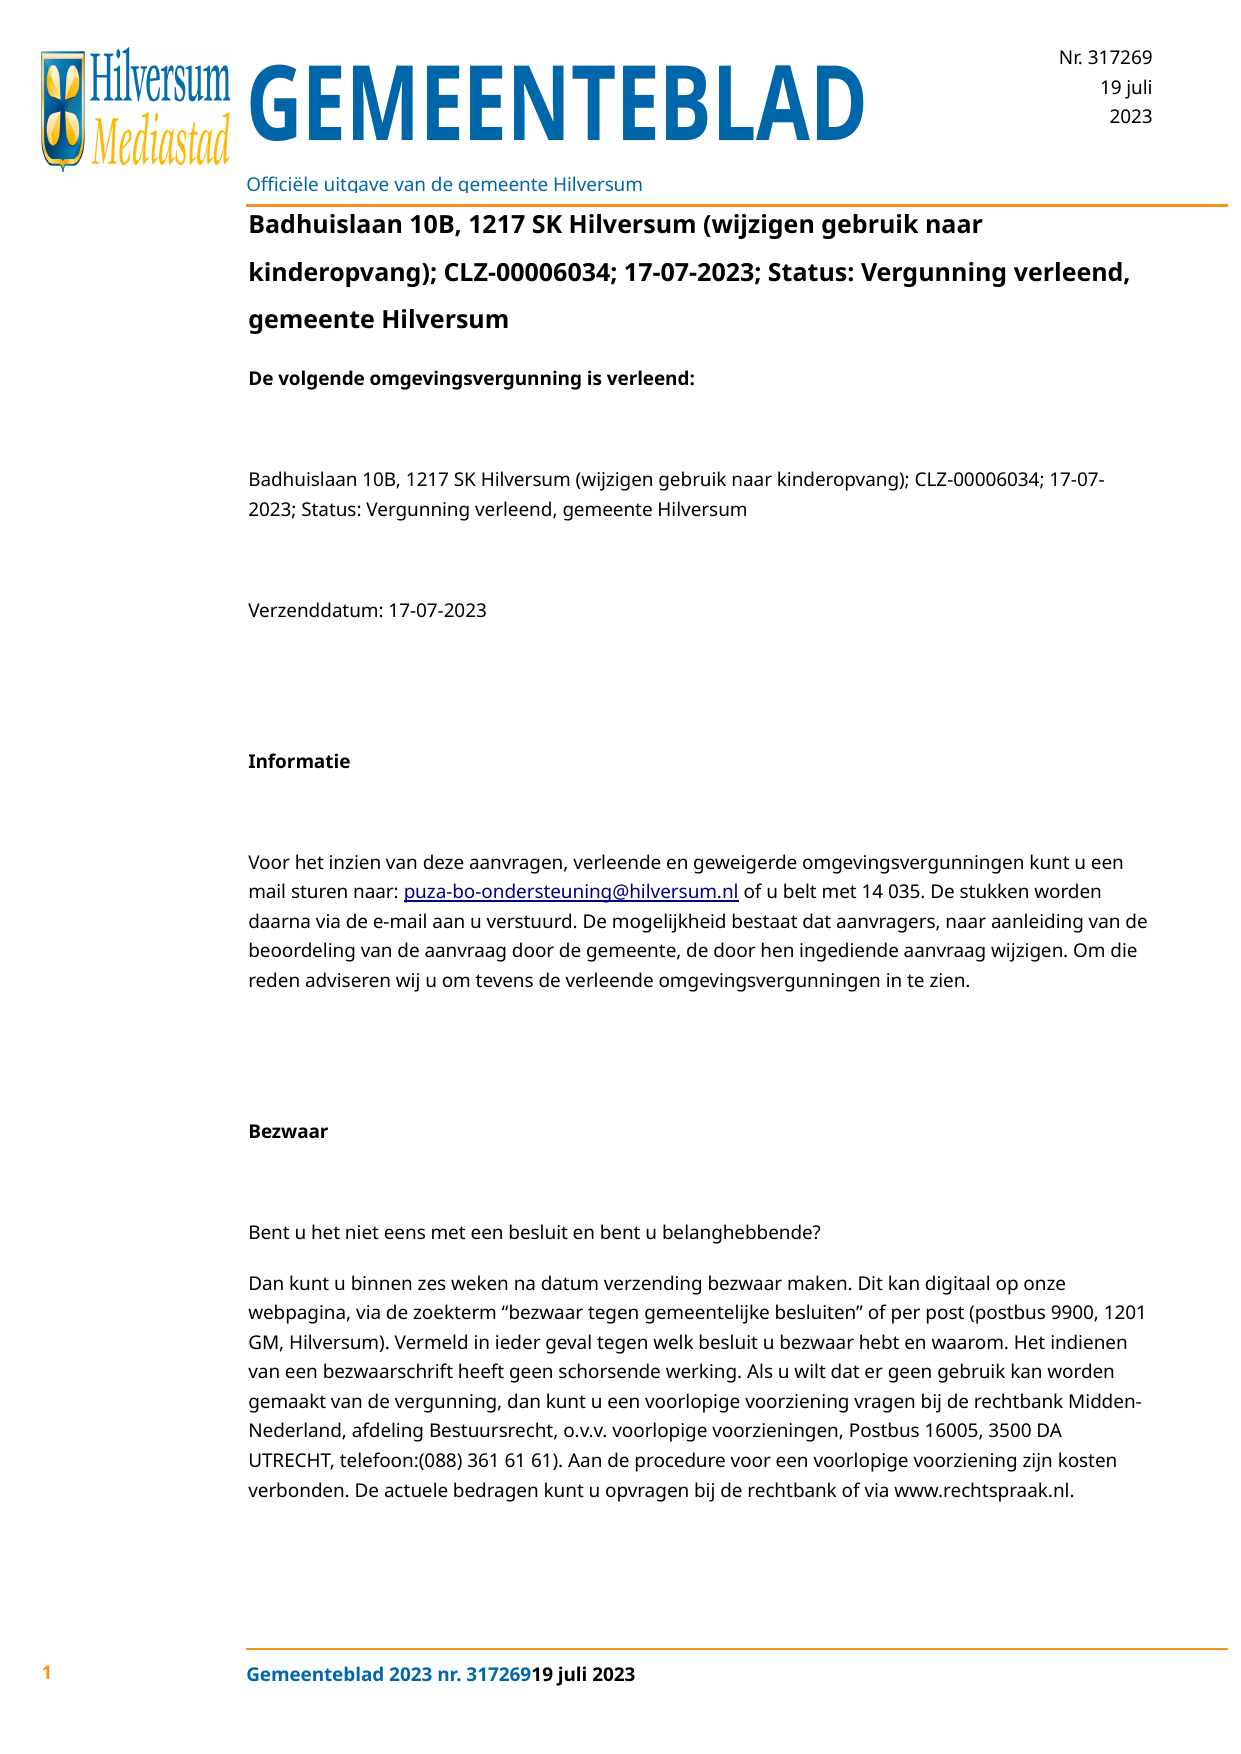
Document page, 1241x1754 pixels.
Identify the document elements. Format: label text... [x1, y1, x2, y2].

text Badhuislaan 10B, 1217 SK Hilversum (wijzigen gebruik naar kinderopvang); CLZ-00006034; 17-07-2023; Status: Vergunning verleend, gemeente Hilversum [248, 466, 1152, 522]
text Badhuislaan 10B, 1217 SK Hilversum (wijzigen gebruik naar kinderopvang); CLZ-00006034; 17-07-2023; Status: Vergunning verleend, gemeente Hilversum [248, 207, 1152, 336]
text Bent u het niet eens met een besluit en bent u belanghebbende? [248, 1219, 1152, 1245]
text Verzenddatum: 17-07-2023 [248, 597, 1152, 622]
text Informatie [248, 748, 1152, 774]
text De volgende omgevingsvergunning is verleend: [248, 366, 1152, 391]
text Bezwaar [248, 1118, 1152, 1144]
text Voor het inzien van deze aanvragen, verleende en geweigerde omgevingsvergunningen kunt u een mail sturen naar: puza-bo-ondersteuning@hilversum.nl of u belt met 14 035. De stukken worden daarna via de e-mail aan u verstuurd. De mogelijkheid bestaat dat aanvragers, naar aanleiding van de beoordeling van de aanvraag door de gemeente, de door hen ingediende aanvraag wijzigen. Om die reden adviseren wij u om tevens de verleende omgevingsvergunningen in te zien. [248, 849, 1152, 993]
picture [41, 47, 231, 172]
text Dan kunt u binnen zes weken na datum verzending bezwaar maken. Dit kan digitaal op onze webpagina, via de zoekterm “bezwaar tegen gemeentelijke besluiten” of per post (postbus 9900, 1201 GM, Hilversum). Vermeld in ieder geval tegen welk besluit u bezwaar hebt en waarom. Het indienen van een bezwaarschrift heeft geen schorsende werking. Als u wilt dat er geen gebruik kan worden gemaakt van de vergunning, dan kunt u een voorlopige voorziening vragen bij de rechtbank Midden-Nederland, afdeling Bestuursrecht, o.v.v. voorlopige voorzieningen, Postbus 16005, 3500 DA UTRECHT, telefoon:(088) 361 61 61). Aan de procedure voor een voorlopige voorziening zijn kosten verbonden. De actuele bedragen kunt u opvragen bij de rechtbank of via www.rechtspraak.nl. [248, 1270, 1152, 1502]
